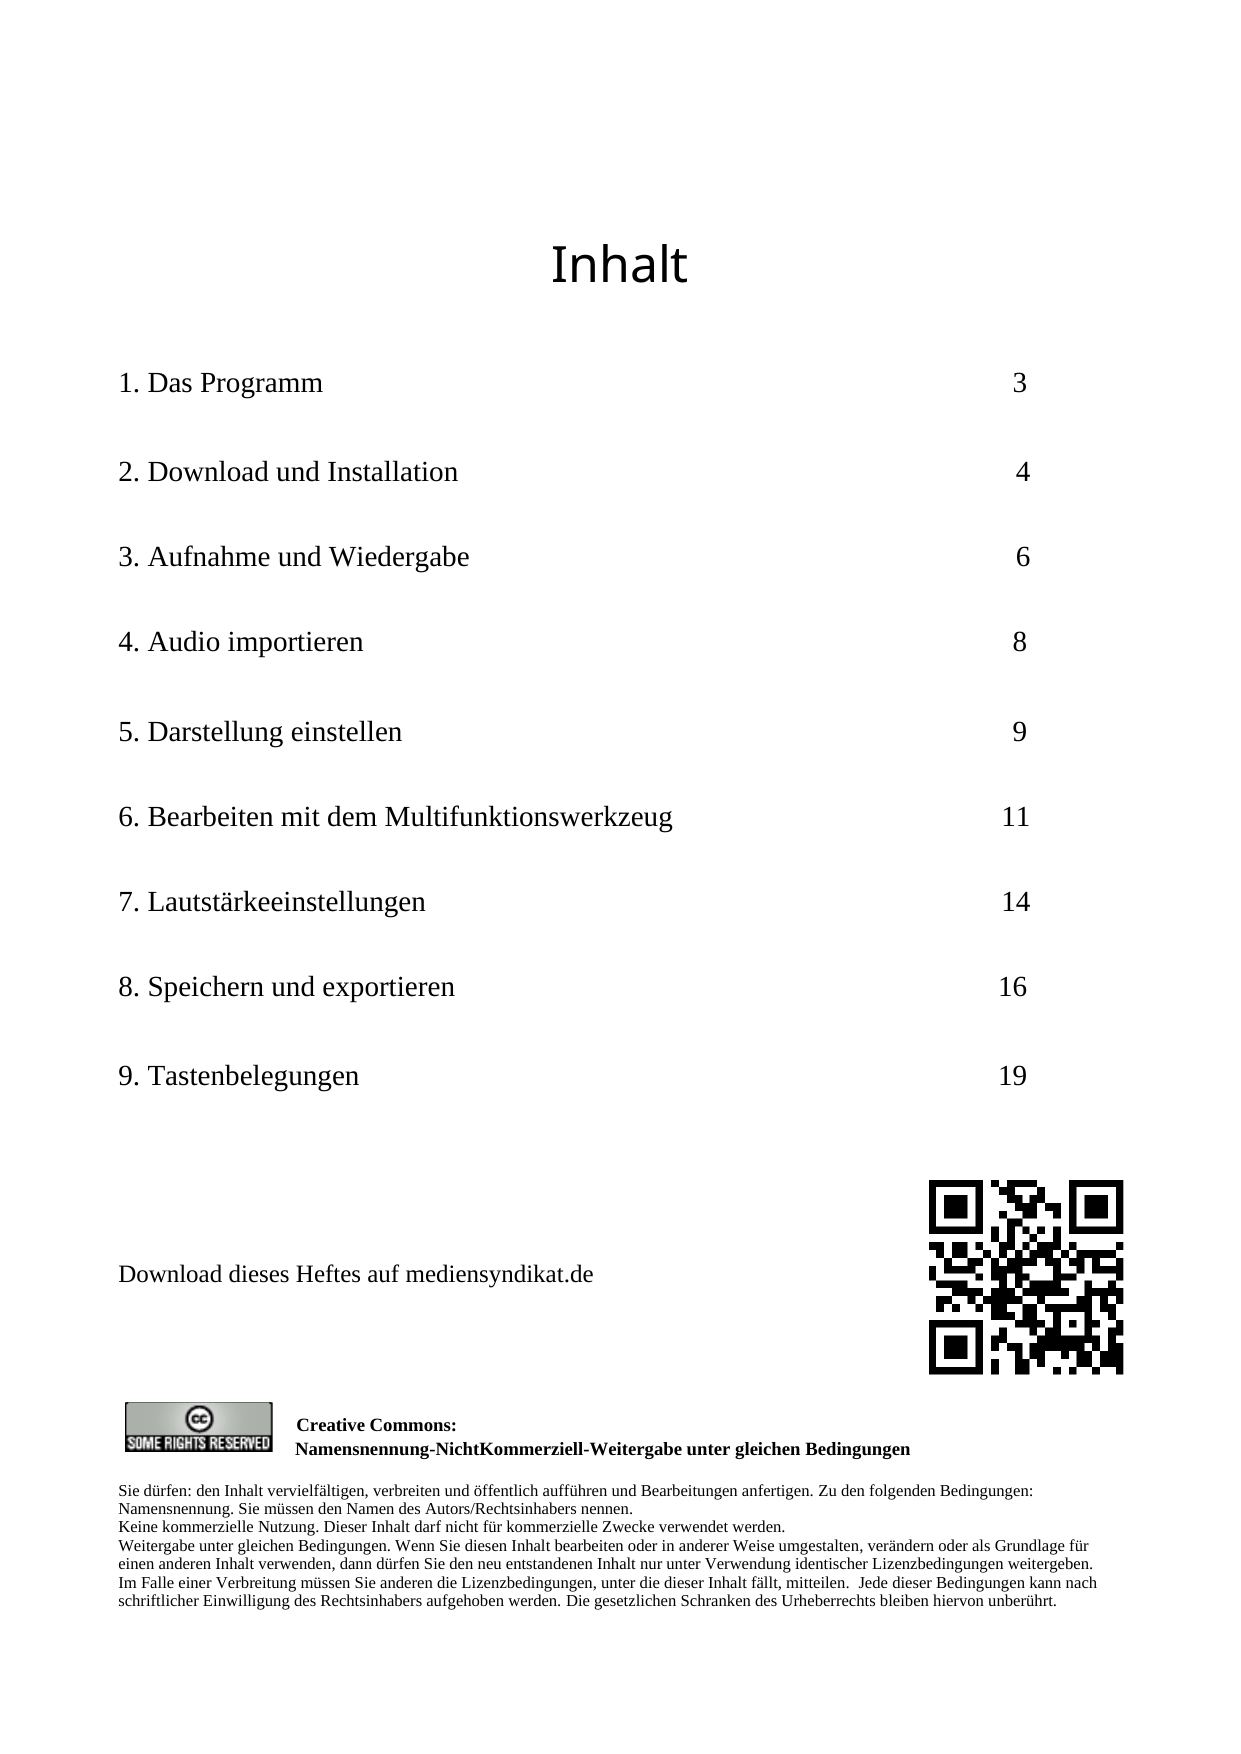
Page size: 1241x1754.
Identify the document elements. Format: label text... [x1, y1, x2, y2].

text Namensnennung. Sie müssen den Namen des Autors/Rechtsinhabers nennen. [118, 1499, 1122, 1518]
text 2. Download und Installation 4 [118, 456, 1122, 488]
text 1. Das Programm 3 [118, 366, 1122, 398]
text Im Falle einer Verbreitung müssen Sie anderen die Lizenzbedingungen, unter die dieser Inhalt fällt, mitteilen. Jede dieser Bedingungen kann nach schriftlicher Einwilligung des Rechtsinhabers aufgehoben werden. Die gesetzlichen Schranken des Urheberrechts bleiben hiervon unberührt. [118, 1573, 1122, 1610]
text Creative Commons: [273, 1404, 1122, 1438]
text 5. Darstellung einstellen 9 [118, 715, 1122, 747]
text 9. Tastenbelegungen 19 [118, 1060, 1122, 1092]
text 4. Audio importieren 8 [118, 626, 1122, 658]
subtitle Inhalt [118, 229, 1122, 297]
text 8. Speichern und exportieren 16 [118, 970, 1122, 1002]
text Namensnennung-NichtKommerziell-Weitergabe unter gleichen Bedingungen [118, 1438, 1122, 1459]
text 7. Lautstärkeeinstellungen 14 [118, 885, 1122, 917]
text 3. Aufnahme und Wiedergabe 6 [118, 541, 1122, 573]
text Download dieses Heftes auf mediensyndikat.de [118, 1260, 928, 1288]
text Weitergabe unter gleichen Bedingungen. Wenn Sie diesen Inhalt bearbeiten oder in anderer Weise umgestalten, verändern oder als Grundlage für einen anderen Inhalt verwenden, dann dürfen Sie den neu entstandenen Inhalt nur unter Verwendung identischer Lizenzbedingungen weitergeben. [118, 1536, 1122, 1573]
picture [928, 1179, 1124, 1375]
picture [125, 1402, 273, 1452]
text Sie dürfen: den Inhalt vervielfältigen, verbreiten und öffentlich aufführen und Bearbeitungen anfertigen. Zu den folgenden Bedingungen: [118, 1481, 1122, 1499]
text Keine kommerzielle Nutzung. Dieser Inhalt darf nicht für kommerzielle Zwecke verwendet werden. [118, 1518, 1122, 1536]
text 6. Bearbeiten mit dem Multifunktionswerkzeug 11 [118, 800, 1122, 832]
